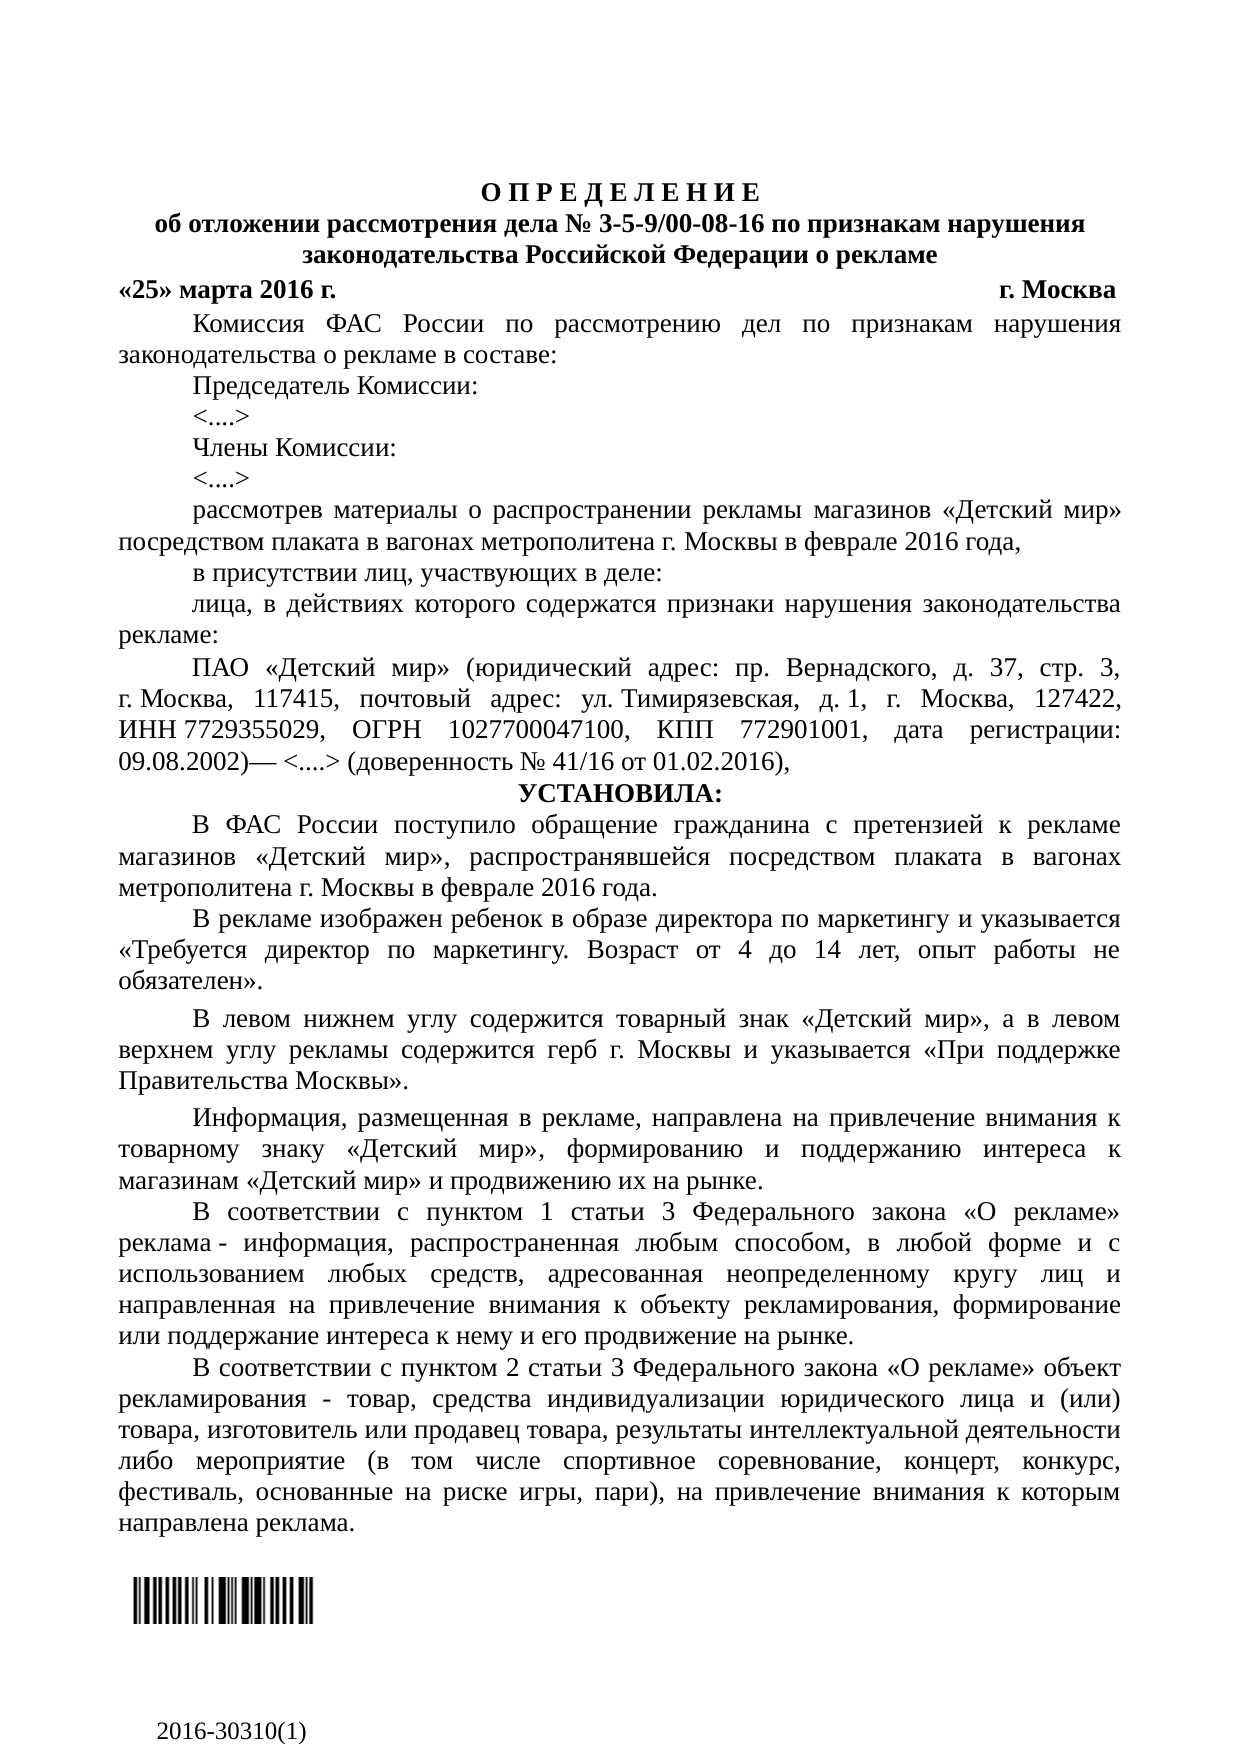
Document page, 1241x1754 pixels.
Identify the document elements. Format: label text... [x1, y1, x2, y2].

text рассмотрев материалы о распространении рекламы магазинов «Детский мир» посредством плаката в вагонах метрополитена г. Москвы в феврале 2016 года, [118, 494, 1122, 556]
text В рекламе изображен ребенок в образе директора по маркетингу и указывается «Требуется директор по маркетингу. Возраст от 4 до 14 лет, опыт работы не обязателен». [118, 902, 1122, 996]
text Члены Комиссии: [118, 431, 1122, 462]
text <....> [118, 462, 1122, 494]
text В ФАС России поступило обращение гражданина с претензией к рекламе магазинов «Детский мир», распространявшейся посредством плаката в вагонах метрополитена г. Москвы в феврале 2016 года. [118, 809, 1122, 902]
text Комиссия ФАС России по рассмотрению дел по признакам нарушения законодательства о рекламе в составе: [118, 307, 1122, 369]
picture [118, 1577, 331, 1624]
text в присутствии лиц, участвующих в деле: [118, 556, 1122, 587]
text В соответствии с пунктом 2 статьи 3 Федерального закона «О рекламе» объект рекламирования - товар, средства индивидуализации юридического лица и (или) товара, изготовитель или продавец товара, результаты интеллектуальной деятельности либо мероприятие (в том числе спортивное соревнование, концерт, конкурс, фестиваль, основанные на риске игры, пари), на привлечение внимания к которым направлена реклама. [118, 1351, 1122, 1537]
text Информация, размещенная в рекламе, направлена на привлечение внимания к товарному знаку «Детский мир», формированию и поддержанию интереса к магазинам «Детский мир» и продвижению их на рынке. [118, 1101, 1122, 1195]
text В соответствии с пунктом 1 статьи 3 Федерального закона «О рекламе» реклама - информация, распространенная любым способом, в любой форме и с использованием любых средств, адресованная неопределенному кругу лиц и направленная на привлечение внимания к объекту рекламирования, формирование или поддержание интереса к нему и его продвижение на рынке. [118, 1195, 1122, 1351]
text УСТАНОВИЛА: [118, 777, 1122, 809]
text <....> [118, 400, 1122, 431]
text об отложении рассмотрения дела № 3-5-9/00-08-16 по признакам нарушения законодательства Российской Федерации о рекламе [118, 207, 1122, 270]
text ПАО «Детский мир» (юридический адрес: пр. Вернадского, д. 37, стр. 3, г. Москва, 117415, почтовый адрес: ул. Тимирязевская, д. 1, г. Москва, 127422, ИНН 7729355029, ОГРН 1027700047100, КПП 772901001, дата регистрации: 09.08.2002)— <....> (доверенность № 41/16 от 01.02.2016), [118, 651, 1122, 776]
text лица, в действиях которого содержатся признаки нарушения законодательства рекламе: [118, 587, 1122, 649]
text В левом нижнем углу содержится товарный знак «Детский мир», а в левом верхнем углу рекламы содержится герб г. Москвы и указывается «При поддержке Правительства Москвы». [118, 1002, 1122, 1095]
text Председатель Комиссии: [118, 369, 1122, 400]
text О П Р Е Д Е Л Е Н И Е [118, 176, 1122, 207]
text «25» марта 2016 г. г. Москва [118, 273, 1122, 304]
